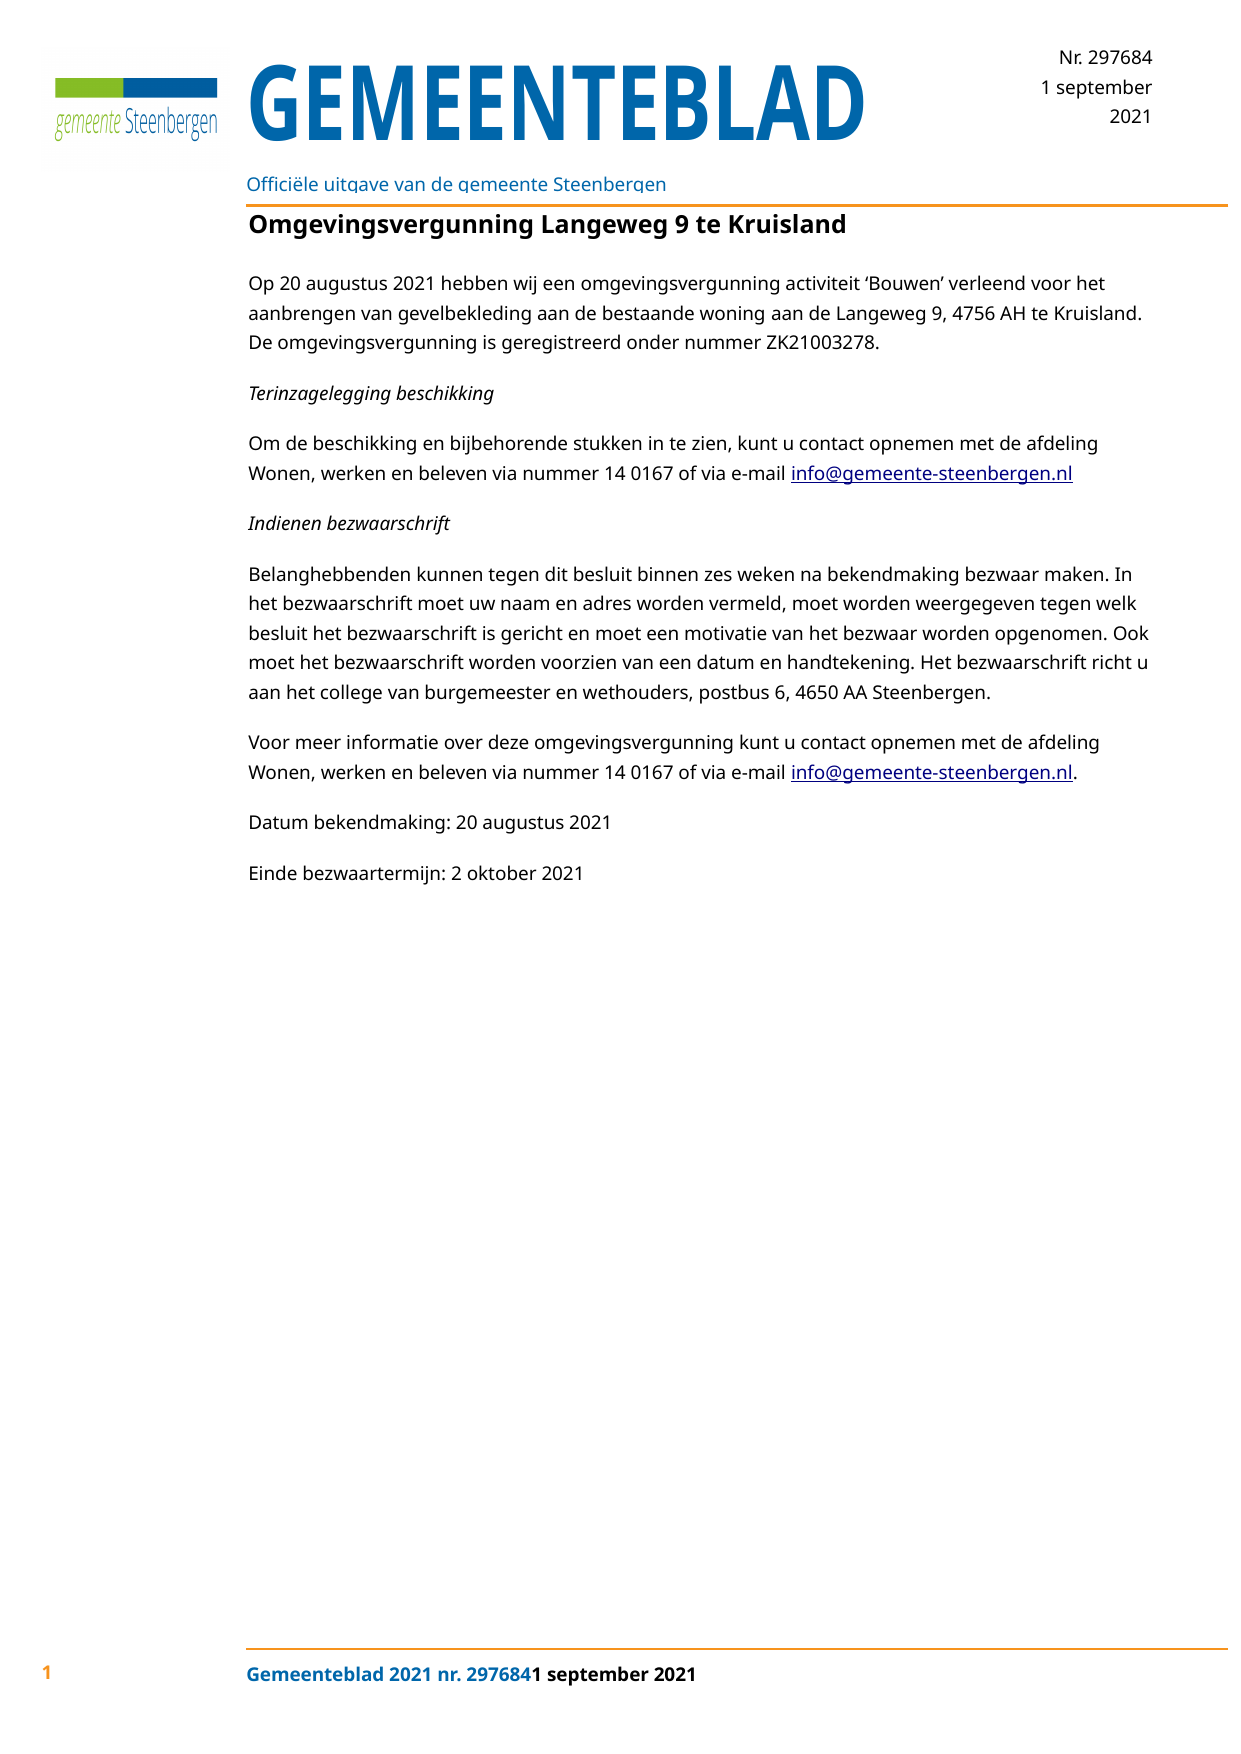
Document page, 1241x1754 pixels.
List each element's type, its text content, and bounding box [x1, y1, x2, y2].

text Einde bezwaartermijn: 2 oktober 2021 [248, 860, 1152, 886]
text Datum bekendmaking: 20 augustus 2021 [248, 809, 1152, 835]
text Voor meer informatie over deze omgevingsvergunning kunt u contact opnemen met de afdeling Wonen, werken en beleven via nummer 14 0167 of via e-mail info@gemeente-steenbergen.nl. [248, 729, 1152, 785]
text Terinzagelegging beschikking [248, 380, 1152, 406]
text Op 20 augustus 2021 hebben wij een omgevingsvergunning activiteit ‘Bouwen’ verleend voor het aanbrengen van gevelbekleding aan de bestaande woning aan de Langeweg 9, 4756 AH te Kruisland. De omgevingsvergunning is geregistreerd onder nummer ZK21003278. [248, 270, 1152, 355]
text Indienen bezwaarschrift [248, 510, 1152, 536]
text Omgevingsvergunning Langeweg 9 te Kruisland [248, 207, 1152, 241]
text Om de beschikking en bijbehorende stukken in te zien, kunt u contact opnemen met de afdeling Wonen, werken en beleven via nummer 14 0167 of via e-mail info@gemeente-steenbergen.nl [248, 430, 1152, 486]
picture [41, 47, 231, 172]
text Belanghebbenden kunnen tegen dit besluit binnen zes weken na bekendmaking bezwaar maken. In het bezwaarschrift moet uw naam en adres worden vermeld, moet worden weergegeven tegen welk besluit het bezwaarschrift is gericht en moet een motivatie van het bezwaar worden opgenomen. Ook moet het bezwaarschrift worden voorzien van een datum en handtekening. Het bezwaarschrift richt u aan het college van burgemeester en wethouders, postbus 6, 4650 AA Steenbergen. [248, 561, 1152, 705]
